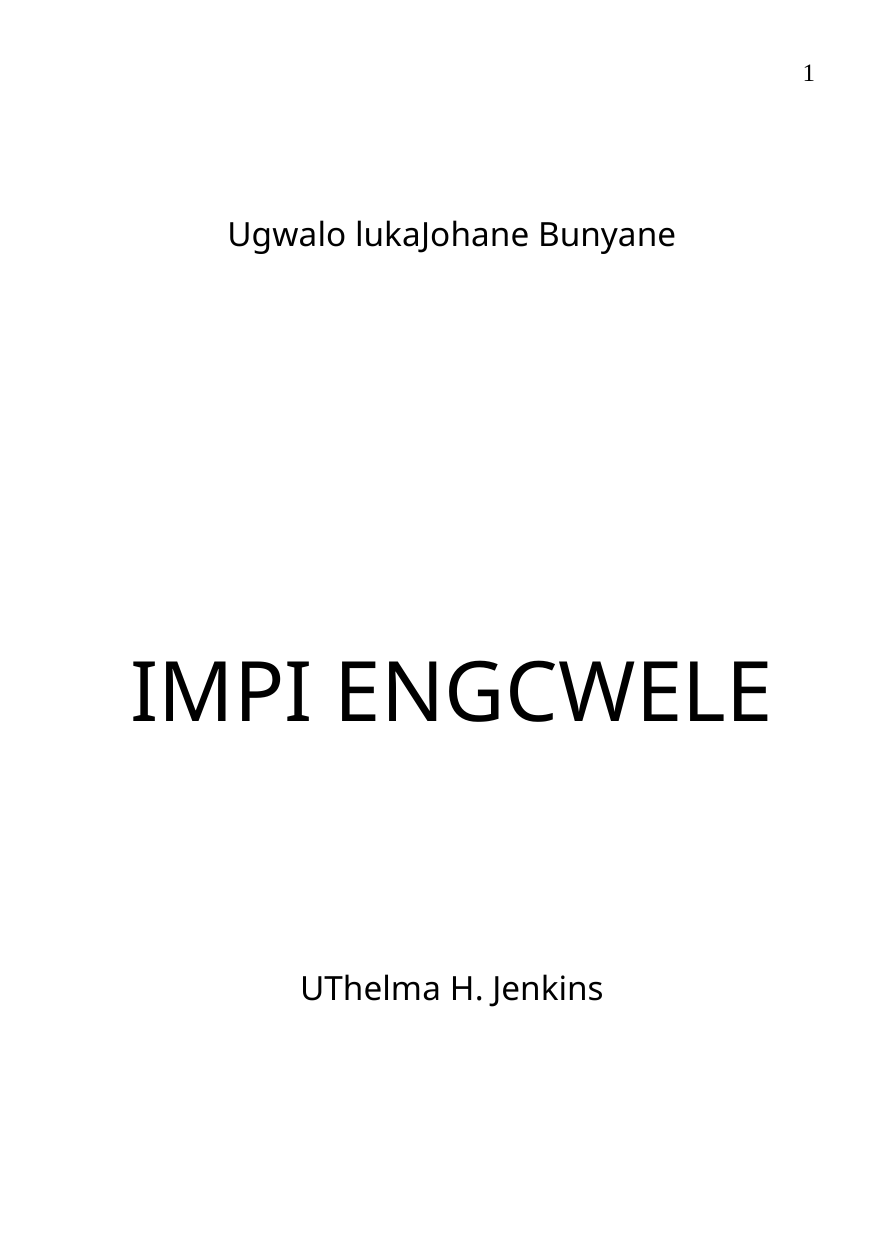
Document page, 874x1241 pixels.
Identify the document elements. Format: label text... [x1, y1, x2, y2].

text UThelma H. Jenkins [88, 964, 815, 1010]
text IMPI ENGCWELE [88, 632, 815, 746]
text Ugwalo lukaJohane Bunyane [88, 210, 815, 256]
